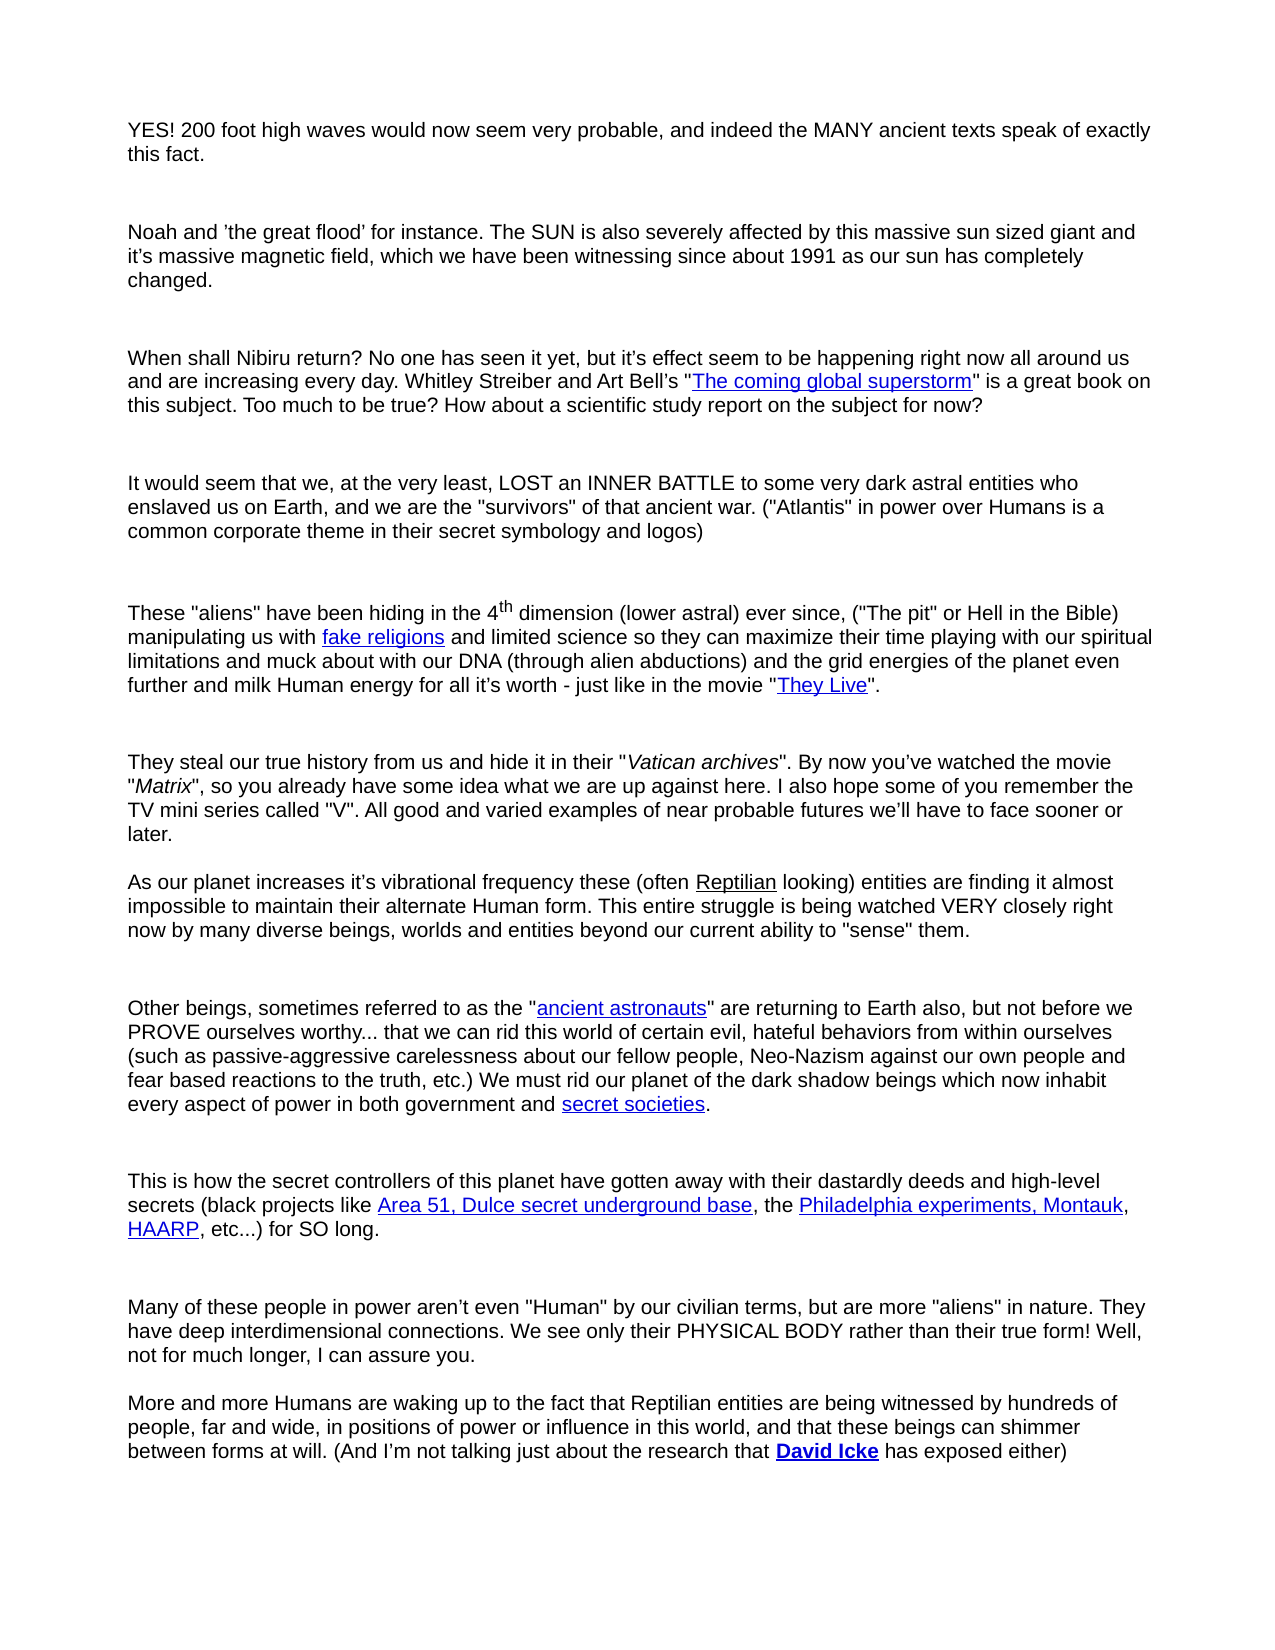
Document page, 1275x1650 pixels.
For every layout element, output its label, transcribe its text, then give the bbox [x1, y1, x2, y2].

text YES! 200 foot high waves would now seem very probable, and indeed the MANY ancient texts speak of exactly this fact. [127, 118, 1154, 166]
text Other beings, sometimes referred to as the "ancient astronauts" are returning to Earth also, but not before we PROVE ourselves worthy... that we can rid this world of certain evil, hateful behaviors from within ourselves (such as passive-aggressive carelessness about our fellow people, Neo-Nazism against our own people and fear based reactions to the truth, etc.) We must rid our planet of the dark shadow beings which now inhabit every aspect of power in both government and secret societies. [127, 996, 1154, 1115]
text They steal our true history from us and hide it in their "Vatican archives". By now you’ve watched the movie "Matrix", so you already have some idea what we are up against here. I also hope some of you remember the TV mini series called "V". All good and varied examples of near probable futures we’ll have to face sooner or later. As our planet increases it’s vibrational frequency these (often Reptilian looking) entities are finding it almost impossible to maintain their alternate Human form. This entire struggle is being watched VERY closely right now by many diverse beings, worlds and entities beyond our current ability to "sense" them. [127, 750, 1154, 942]
text When shall Nibiru return? No one has seen it yet, but it’s effect seem to be happening right now all around us and are increasing every day. Whitley Streiber and Art Bell’s "The coming global superstorm" is a great book on this subject. Too much to be true? How about a scientific study report on the subject for now? [127, 345, 1154, 417]
text These "aliens" have been hiding in the 4th dimension (lower astral) ever since, ("The pit" or Hell in the Bible) manipulating us with fake religions and limited science so they can maximize their time playing with our spiritual limitations and muck about with our DNA (through alien abductions) and the grid energies of the planet even further and milk Human energy for all it’s worth - just like in the movie "They Live". [127, 597, 1154, 696]
text This is how the secret controllers of this planet have gotten away with their dastardly deeds and high-level secrets (black projects like Area 51, Dulce secret underground base, the Philadelphia experiments, Montauk, HAARP, etc...) for SO long. [127, 1169, 1154, 1241]
text Noah and ’the great flood’ for instance. The SUN is also severely affected by this massive sun sized giant and it’s massive magnetic field, which we have been witnessing since about 1991 as our sun has completely changed. [127, 220, 1154, 292]
text It would seem that we, at the very least, LOST an INNER BATTLE to some very dark astral entities who enslaved us on Earth, and we are the "survivors" of that ancient war. ("Atlantis" in power over Humans is a common corporate theme in their secret symbology and logos) [127, 471, 1154, 543]
text Many of these people in power aren’t even "Human" by our civilian terms, but are more "aliens" in nature. They have deep interdimensional connections. We see only their PHYSICAL BODY rather than their true form! Well, not for much longer, I can assure you. More and more Humans are waking up to the fact that Reptilian entities are being witnessed by hundreds of people, far and wide, in positions of power or influence in this world, and that these beings can shimmer between forms at will. (And I’m not talking just about the research that David Icke has exposed either) [127, 1295, 1154, 1462]
